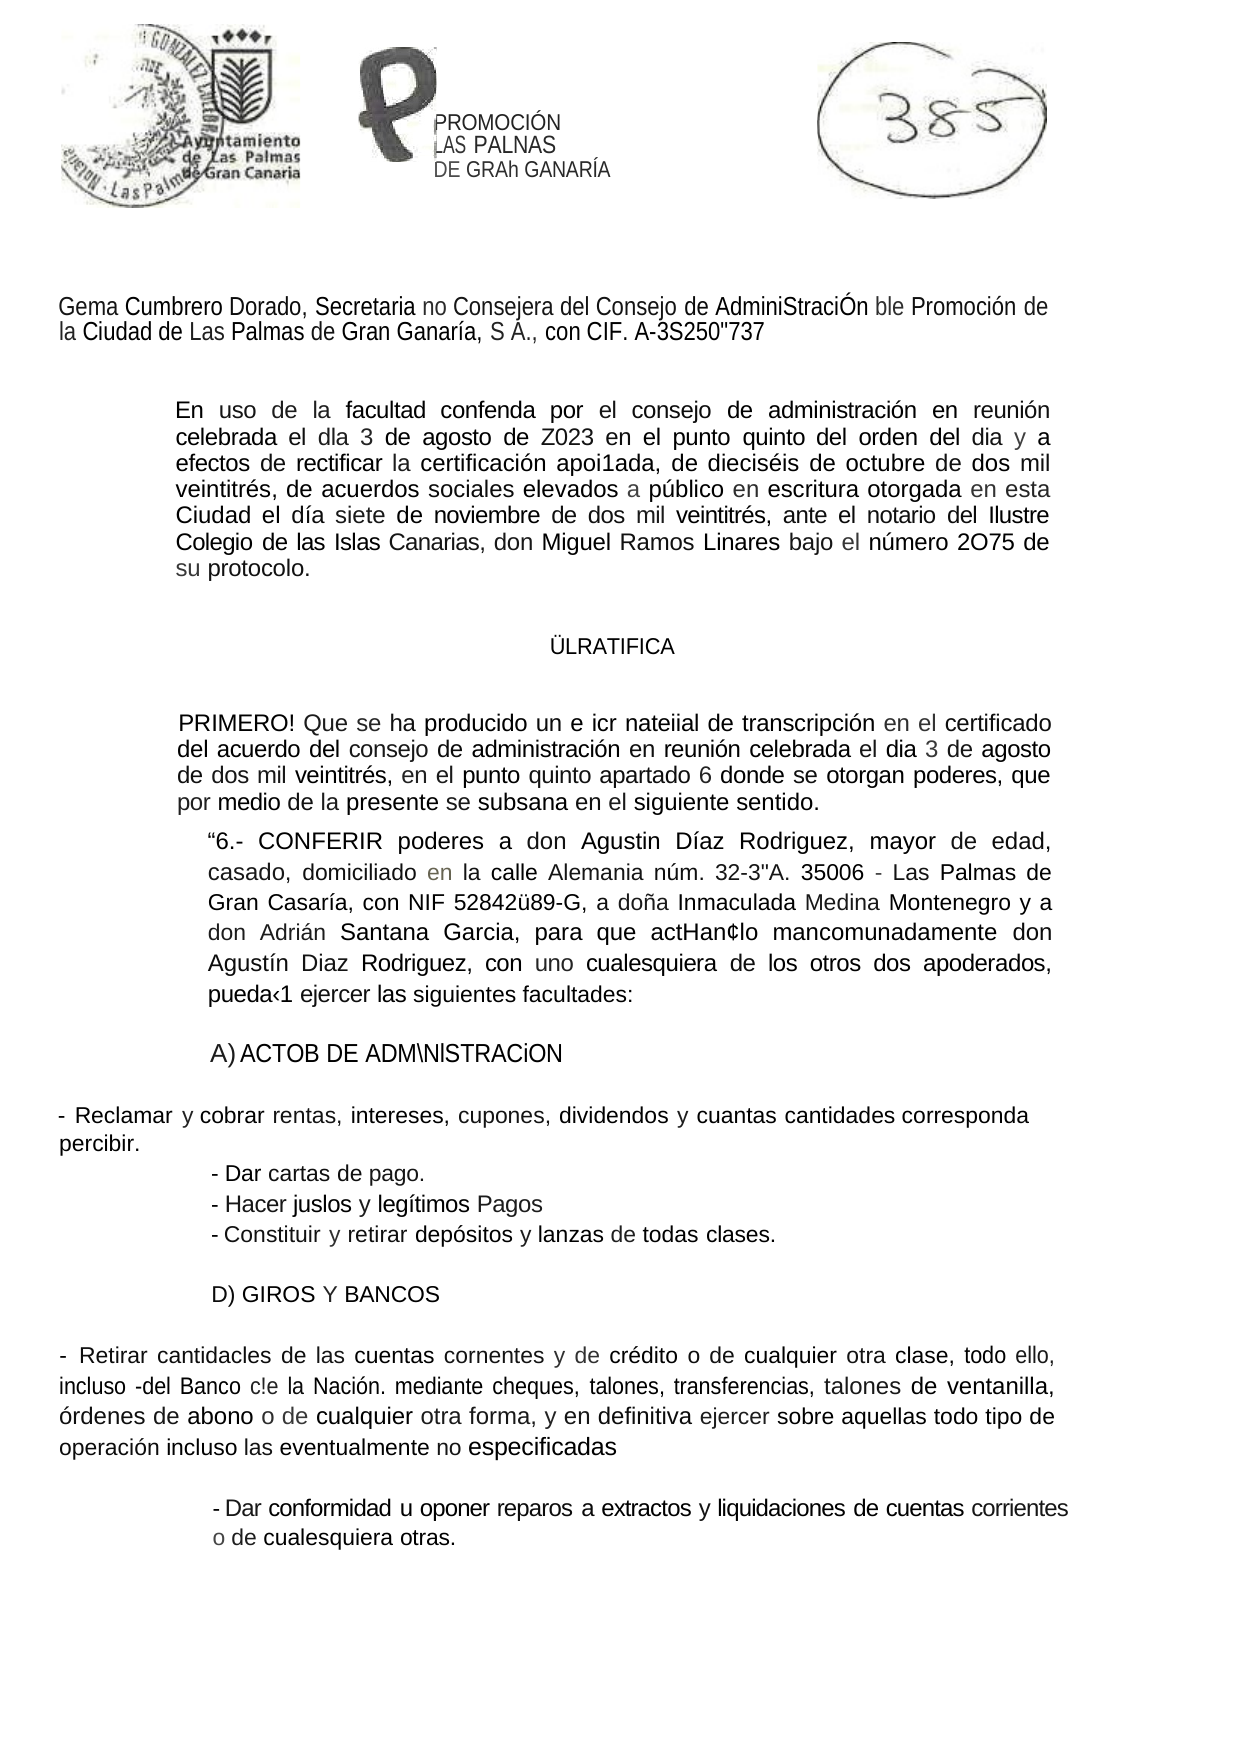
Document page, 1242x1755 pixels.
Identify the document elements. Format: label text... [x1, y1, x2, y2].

list Dar conformidad u oponer reparos a extractos y liquidaciones de cuentas corrientes [212, 1494, 1109, 1521]
list Constituir y retirar depósitos y lanzas de todas clases. [211, 1221, 1109, 1248]
text PROMOCIÓN [1047, 112, 1109, 135]
text LAS PALNAS [1047, 135, 1109, 158]
subtitle Gema Cumbrero Dorado, Secretaria no Consejera del Consejo de AdminiStraciÓn ble Promoción de la Ciudad de Las Palmas de Gran Ganaría, S A., con CIF. A-3S250"737 [58, 295, 1048, 346]
text [1047, 158, 1109, 182]
text En uso de la facultad confenda por el consejo de administración en reunión celebrada el dla 3 de agosto de Z023 en el punto quinto del orden del dia y a efectos de rectificar la certificación apoi1ada, de dieciséis de octubre de dos mil veintitrés, de acuerdos sociales elevados a público en escritura otorgada en esta Ciudad el día siete de noviembre de dos mil veintitrés, ante el notario del Ilustre Colegio de las Islas Canarias, don Miguel Ramos Linares bajo el número 2O75 de su protocolo. [175, 398, 1051, 582]
text PROMOCIÓN [437, 112, 817, 135]
text LAS PALNAS [437, 135, 817, 158]
list ACTOB DE ADM\NlSTRACiON [210, 1038, 1109, 1068]
text D) GIROS Y BANCOS [211, 1281, 1109, 1308]
text “6.- CONFERIR poderes a don Agustin Díaz Rodriguez, mayor de edad, casado, domiciliado en la calle Alemania núm. 32-3"A. 35006 - Las Palmas de Gran Casaría, con NIF 52842ü89-G, a doña Inmaculada Medina Montenegro y a don Adrián Santana Garcia, para que actHan¢lo mancomunadamente don Agustín Diaz Rodriguez, con uno cualesquiera de los otros dos apoderados, pueda‹1 ejercer las siguientes facultades: [207, 827, 1052, 1008]
list Hacer juslos y legítimos Pagos [211, 1189, 1109, 1217]
text o de cualesquiera otras. [212, 1524, 1109, 1550]
list Retirar cantidacles de las cuentas cornentes y de crédito o de cualquier otra clase, todo ello, incluso -del Banco c!e la Nación. mediante cheques, talones, transferencias, talones de ventanilla, órdenes de abono o de cualquier otra forma, y en definitiva ejercer sobre aquellas todo tipo de operación incluso las eventualmente no especificadas [59, 1341, 1055, 1461]
list Dar cartas de pago. [211, 1160, 1109, 1186]
text DE GRAh GANARÍA [433, 158, 817, 182]
list Reclamar y cobrar rentas, intereses, cupones, dividendos y cuantas cantidades corresponda percibir. [58, 1102, 1052, 1156]
text ÜLRATIFICA [161, 633, 1063, 659]
text PRIMERO! Que se ha producido un e icr nateiial de transcripción en el certificado del acuerdo del consejo de administración en reunión celebrada el dia 3 de agosto de dos mil veintitrés, en el punto quinto apartado 6 donde se otorgan poderes, que por medio de la presente se subsana en el siguiente sentido. [177, 710, 1052, 815]
